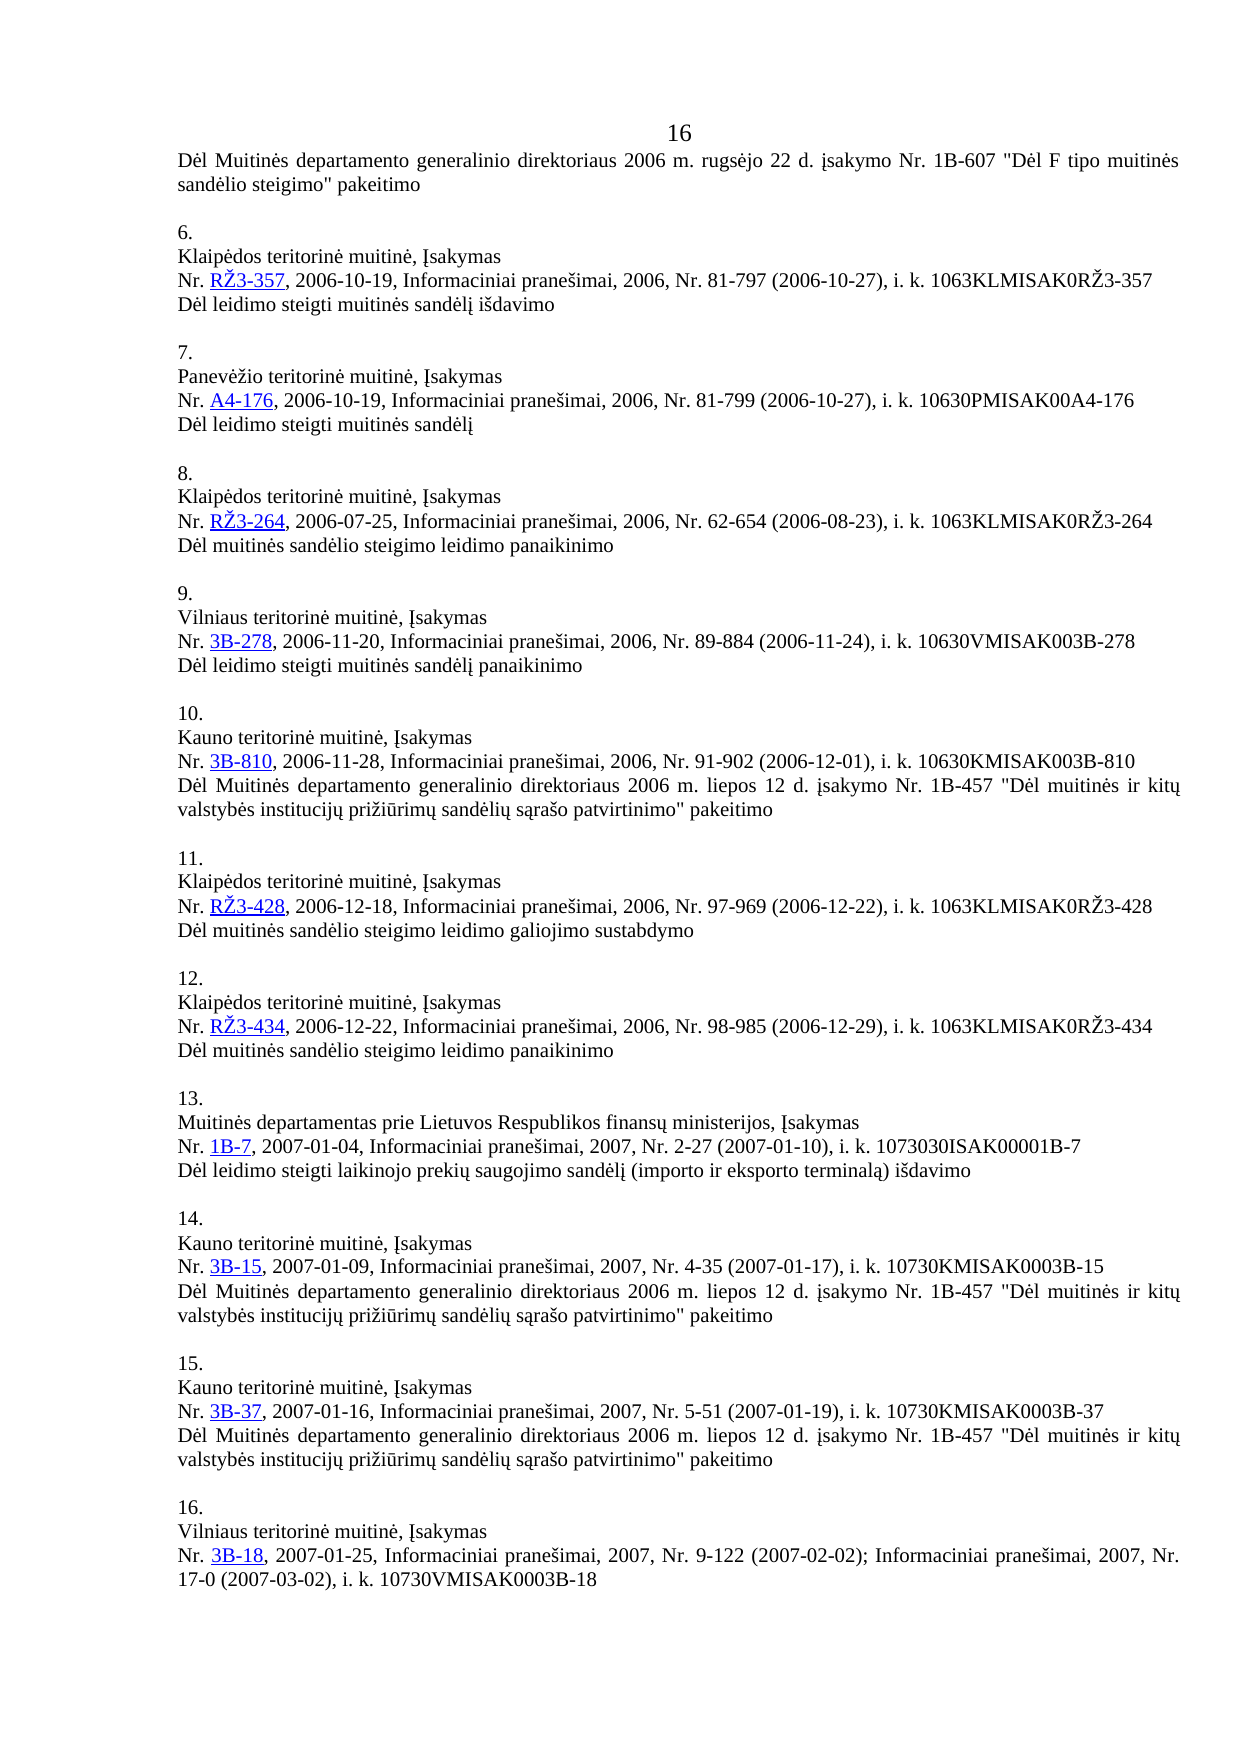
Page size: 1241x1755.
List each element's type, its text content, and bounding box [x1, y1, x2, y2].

text Kauno teritorinė muitinė, Įsakymas [177, 725, 1181, 749]
text Nr. 3B-37, 2007-01-16, Informaciniai pranešimai, 2007, Nr. 5-51 (2007-01-19), i. k. 10730KMISAK0003B-37 [177, 1399, 1181, 1423]
text Nr. 3B-278, 2006-11-20, Informaciniai pranešimai, 2006, Nr. 89-884 (2006-11-24), i. k. 10630VMISAK003B-278 [177, 629, 1181, 653]
text Klaipėdos teritorinė muitinė, Įsakymas [177, 869, 1181, 893]
text Dėl leidimo steigti muitinės sandėlį panaikinimo [177, 653, 1181, 677]
text Dėl leidimo steigti muitinės sandėlį [177, 412, 1181, 436]
text Nr. RŽ3-434, 2006-12-22, Informaciniai pranešimai, 2006, Nr. 98-985 (2006-12-29), i. k. 1063KLMISAK0RŽ3-434 [177, 1014, 1181, 1038]
text Dėl Muitinės departamento generalinio direktoriaus 2006 m. liepos 12 d. įsakymo Nr. 1B-457 "Dėl muitinės ir kitų valstybės institucijų prižiūrimų sandėlių sąrašo patvirtinimo" pakeitimo [177, 773, 1181, 821]
text 15. [177, 1351, 1181, 1375]
text Dėl muitinės sandėlio steigimo leidimo galiojimo sustabdymo [177, 918, 1181, 942]
text Kauno teritorinė muitinė, Įsakymas [177, 1230, 1181, 1254]
text 16. [177, 1495, 1181, 1519]
text 13. [177, 1086, 1181, 1110]
text 12. [177, 966, 1181, 990]
text Nr. RŽ3-428, 2006-12-18, Informaciniai pranešimai, 2006, Nr. 97-969 (2006-12-22), i. k. 1063KLMISAK0RŽ3-428 [177, 893, 1181, 918]
text Dėl Muitinės departamento generalinio direktoriaus 2006 m. liepos 12 d. įsakymo Nr. 1B-457 "Dėl muitinės ir kitų valstybės institucijų prižiūrimų sandėlių sąrašo patvirtinimo" pakeitimo [177, 1423, 1181, 1471]
text 9. [177, 581, 1181, 605]
text Nr. 3B-18, 2007-01-25, Informaciniai pranešimai, 2007, Nr. 9-122 (2007-02-02); Informaciniai pranešimai, 2007, Nr. 17-0 (2007-03-02), i. k. 10730VMISAK0003B-18 [177, 1543, 1181, 1591]
text Kauno teritorinė muitinė, Įsakymas [177, 1375, 1181, 1399]
text Klaipėdos teritorinė muitinė, Įsakymas [177, 244, 1181, 268]
text Dėl Muitinės departamento generalinio direktoriaus 2006 m. rugsėjo 22 d. įsakymo Nr. 1B-607 "Dėl F tipo muitinės sandėlio steigimo" pakeitimo [177, 148, 1181, 196]
text Dėl muitinės sandėlio steigimo leidimo panaikinimo [177, 533, 1181, 557]
text 8. [177, 460, 1181, 484]
text Nr. A4-176, 2006-10-19, Informaciniai pranešimai, 2006, Nr. 81-799 (2006-10-27), i. k. 10630PMISAK00A4-176 [177, 388, 1181, 412]
text 11. [177, 845, 1181, 869]
text Vilniaus teritorinė muitinė, Įsakymas [177, 1519, 1181, 1543]
text 7. [177, 340, 1181, 364]
text 6. [177, 220, 1181, 244]
text Klaipėdos teritorinė muitinė, Įsakymas [177, 990, 1181, 1014]
text Panevėžio teritorinė muitinė, Įsakymas [177, 364, 1181, 388]
text Nr. 1B-7, 2007-01-04, Informaciniai pranešimai, 2007, Nr. 2-27 (2007-01-10), i. k. 1073030ISAK00001B-7 [177, 1134, 1181, 1158]
text Nr. 3B-810, 2006-11-28, Informaciniai pranešimai, 2006, Nr. 91-902 (2006-12-01), i. k. 10630KMISAK003B-810 [177, 749, 1181, 773]
text Dėl leidimo steigti muitinės sandėlį išdavimo [177, 292, 1181, 316]
text Klaipėdos teritorinė muitinė, Įsakymas [177, 484, 1181, 508]
text Dėl Muitinės departamento generalinio direktoriaus 2006 m. liepos 12 d. įsakymo Nr. 1B-457 "Dėl muitinės ir kitų valstybės institucijų prižiūrimų sandėlių sąrašo patvirtinimo" pakeitimo [177, 1278, 1181, 1327]
text 14. [177, 1206, 1181, 1230]
text Dėl muitinės sandėlio steigimo leidimo panaikinimo [177, 1038, 1181, 1062]
text Muitinės departamentas prie Lietuvos Respublikos finansų ministerijos, Įsakymas [177, 1110, 1181, 1134]
text Vilniaus teritorinė muitinė, Įsakymas [177, 605, 1181, 629]
text Nr. RŽ3-264, 2006-07-25, Informaciniai pranešimai, 2006, Nr. 62-654 (2006-08-23), i. k. 1063KLMISAK0RŽ3-264 [177, 508, 1181, 533]
text Dėl leidimo steigti laikinojo prekių saugojimo sandėlį (importo ir eksporto terminalą) išdavimo [177, 1158, 1181, 1182]
text Nr. RŽ3-357, 2006-10-19, Informaciniai pranešimai, 2006, Nr. 81-797 (2006-10-27), i. k. 1063KLMISAK0RŽ3-357 [177, 268, 1181, 292]
text 10. [177, 701, 1181, 725]
text Nr. 3B-15, 2007-01-09, Informaciniai pranešimai, 2007, Nr. 4-35 (2007-01-17), i. k. 10730KMISAK0003B-15 [177, 1254, 1181, 1278]
